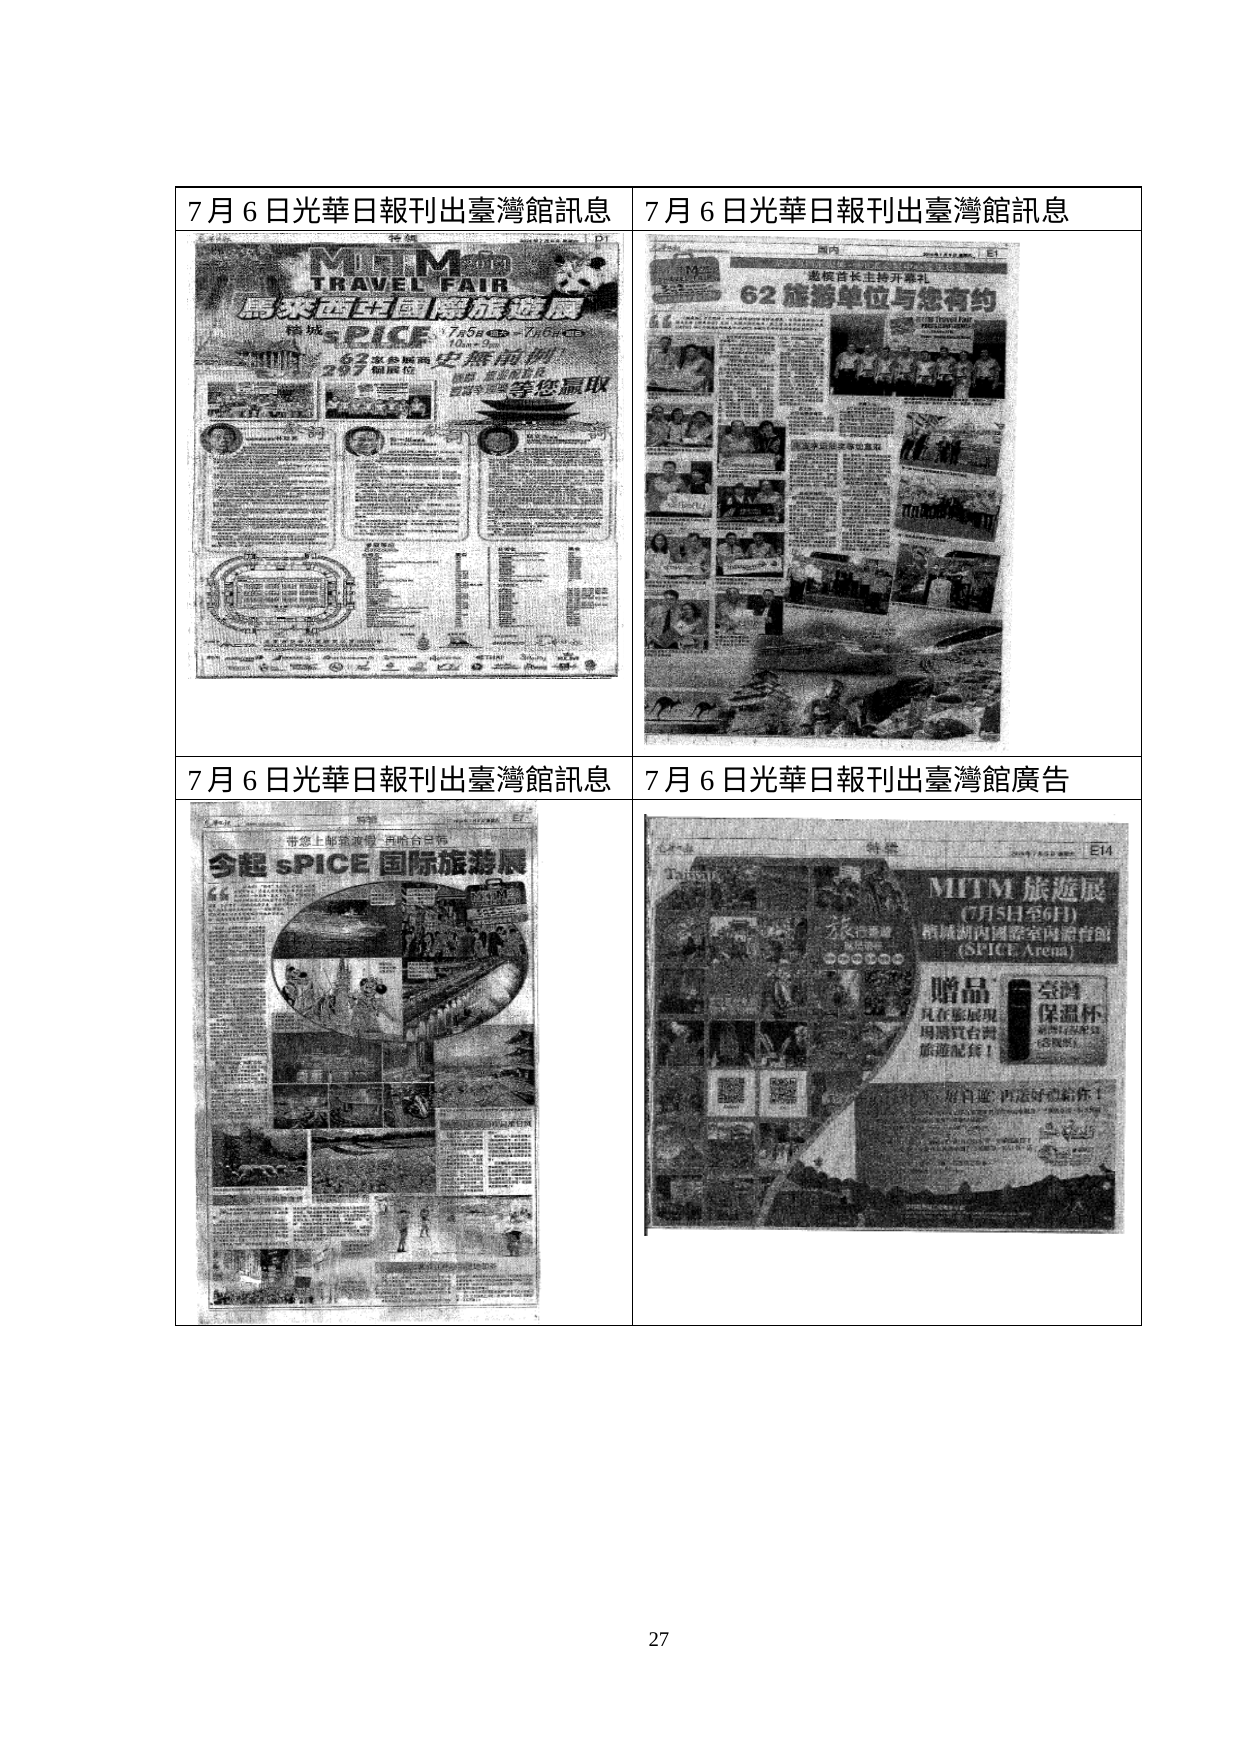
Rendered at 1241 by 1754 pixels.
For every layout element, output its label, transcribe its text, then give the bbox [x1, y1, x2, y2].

table_cell [633, 800, 1141, 1325]
table_cell [633, 231, 1141, 756]
table_cell [544, 800, 632, 1325]
table_header 7月6日光華日報刊出臺灣館訊息 [633, 188, 1141, 230]
table_cell [176, 231, 632, 756]
table_cell 7月6日光華日報刊出臺灣館訊息 [176, 757, 632, 799]
table_cell 7月6日光華日報刊出臺灣館廣告 [633, 757, 1141, 799]
table_cell [176, 800, 187, 1325]
table_header 7月6日光華日報刊出臺灣館訊息 [176, 188, 632, 230]
